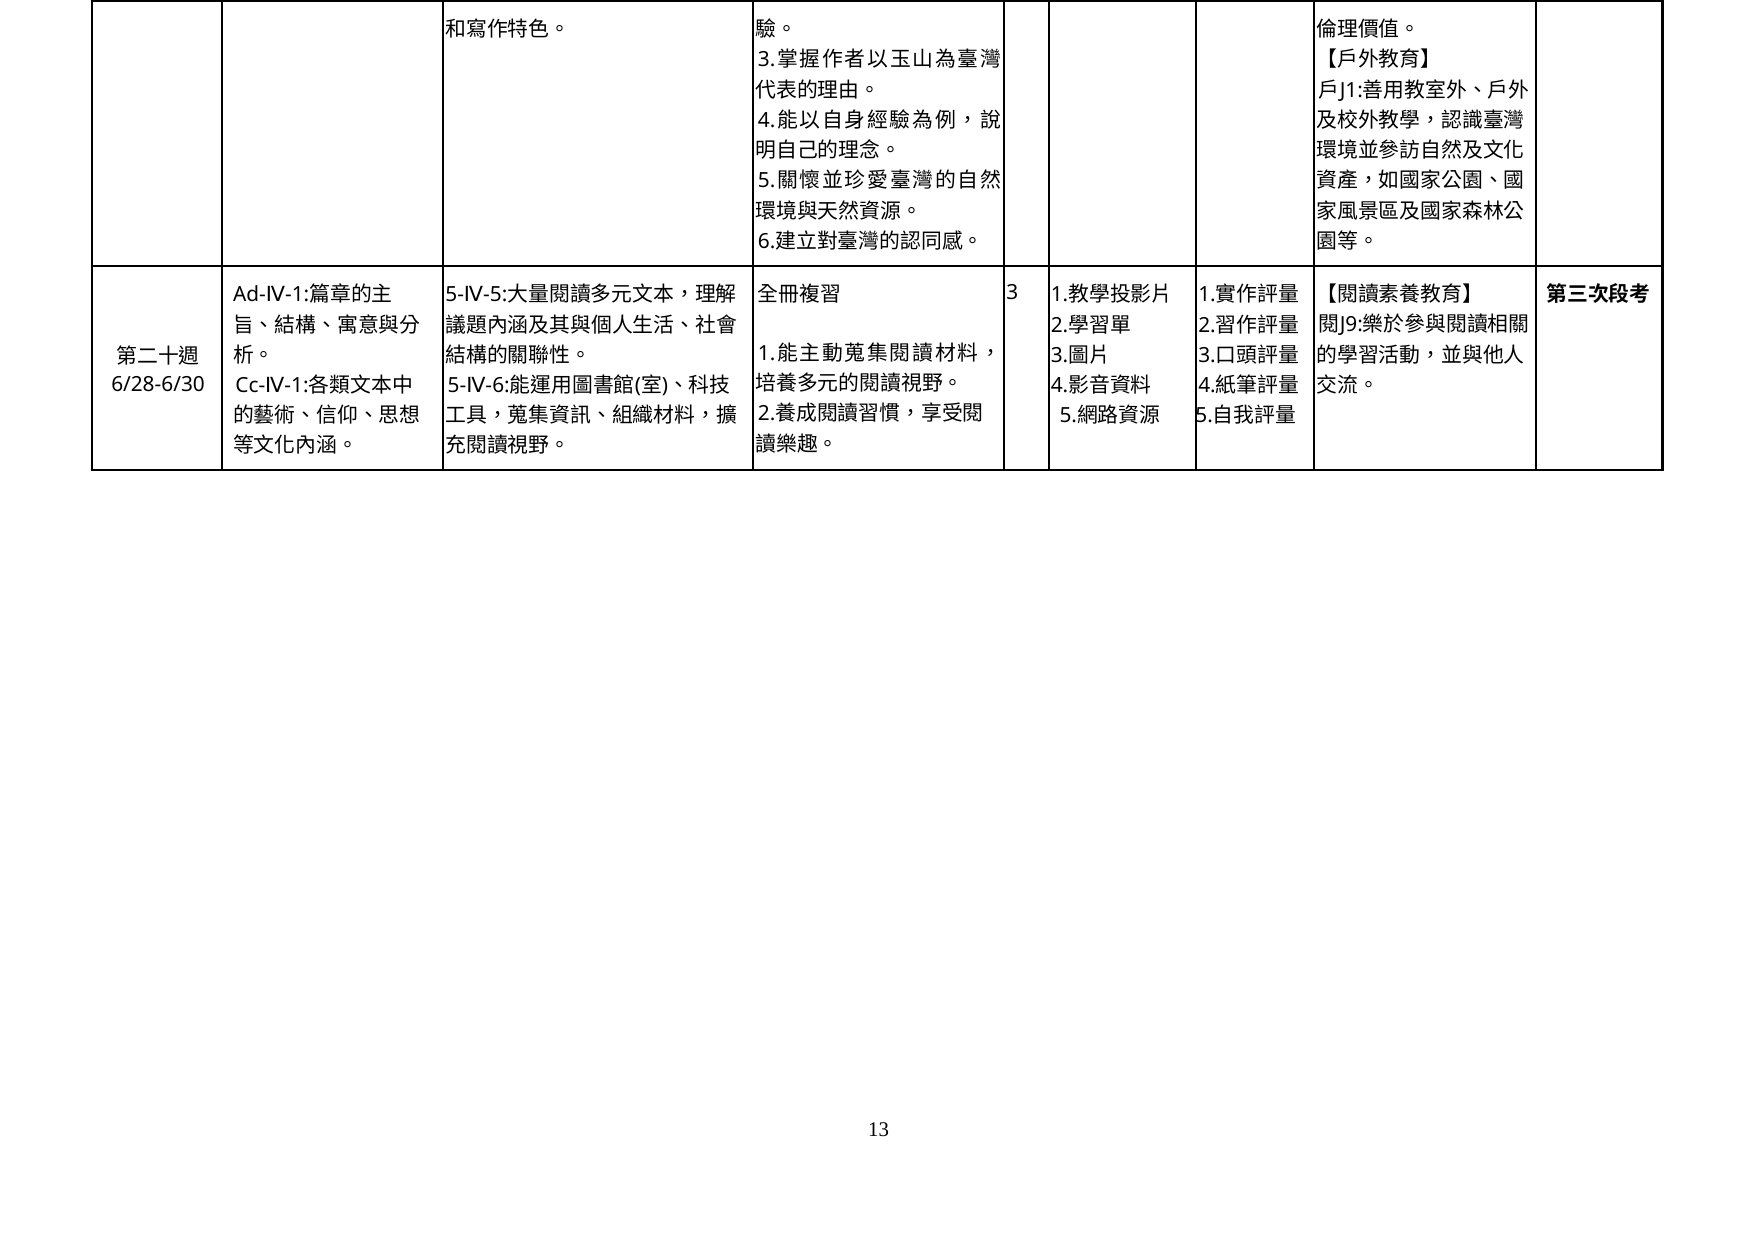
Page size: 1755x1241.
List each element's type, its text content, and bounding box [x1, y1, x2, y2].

table_cell [1005, 2, 1048, 265]
table_cell 和寫作特色。 [444, 2, 752, 265]
table_cell 第三次段考 [1537, 267, 1661, 469]
table_cell 第二十週 6/28-6/30 [93, 267, 221, 469]
table_cell 倫理價值。 【戶外教育】 戶J1:善用教室外、戶外及校外教學，認識臺灣環境並參訪自然及文化資產，如國家公園、國家風景區及國家森林公園等。 [1315, 2, 1535, 265]
table_cell [1197, 2, 1313, 265]
table_cell 全冊複習 1.能主動蒐集閱讀材料，培養多元的閱讀視野。 2.養成閱讀習慣，享受閱讀樂趣。 [754, 267, 1003, 469]
table_cell 【閱讀素養教育】 閱J9:樂於參與閱讀相關的學習活動，並與他人交流。 [1315, 267, 1535, 469]
table_cell Ad-Ⅳ-1:篇章的主旨、結構、寓意與分析。 Cc-Ⅳ-1:各類文本中的藝術、信仰、思想等文化內涵。 [223, 267, 442, 469]
table_cell 1.教學投影片 2.學習單 3.圖片 4.影音資料 5.網路資源 [1050, 267, 1195, 469]
table_cell 5-Ⅳ-5:大量閱讀多元文本，理解議題內涵及其與個人生活、社會結構的關聯性。 5-Ⅳ-6:能運用圖書館(室)、科技工具，蒐集資訊、組織材料，擴充閱讀視野。 [444, 267, 752, 469]
table_cell [1537, 2, 1661, 265]
table_cell [93, 2, 221, 265]
table_cell [1050, 2, 1195, 265]
table_cell 1.實作評量 2.習作評量 3.口頭評量 4.紙筆評量 5.自我評量 [1197, 267, 1313, 469]
table_cell 驗。 3.掌握作者以玉山為臺灣代表的理由。 4.能以自身經驗為例，說明自己的理念。 5.關懷並珍愛臺灣的自然環境與天然資源。 6.建立對臺灣的認同感。 [754, 2, 1003, 265]
table_cell [223, 2, 442, 265]
table_cell 3 [1005, 267, 1048, 469]
